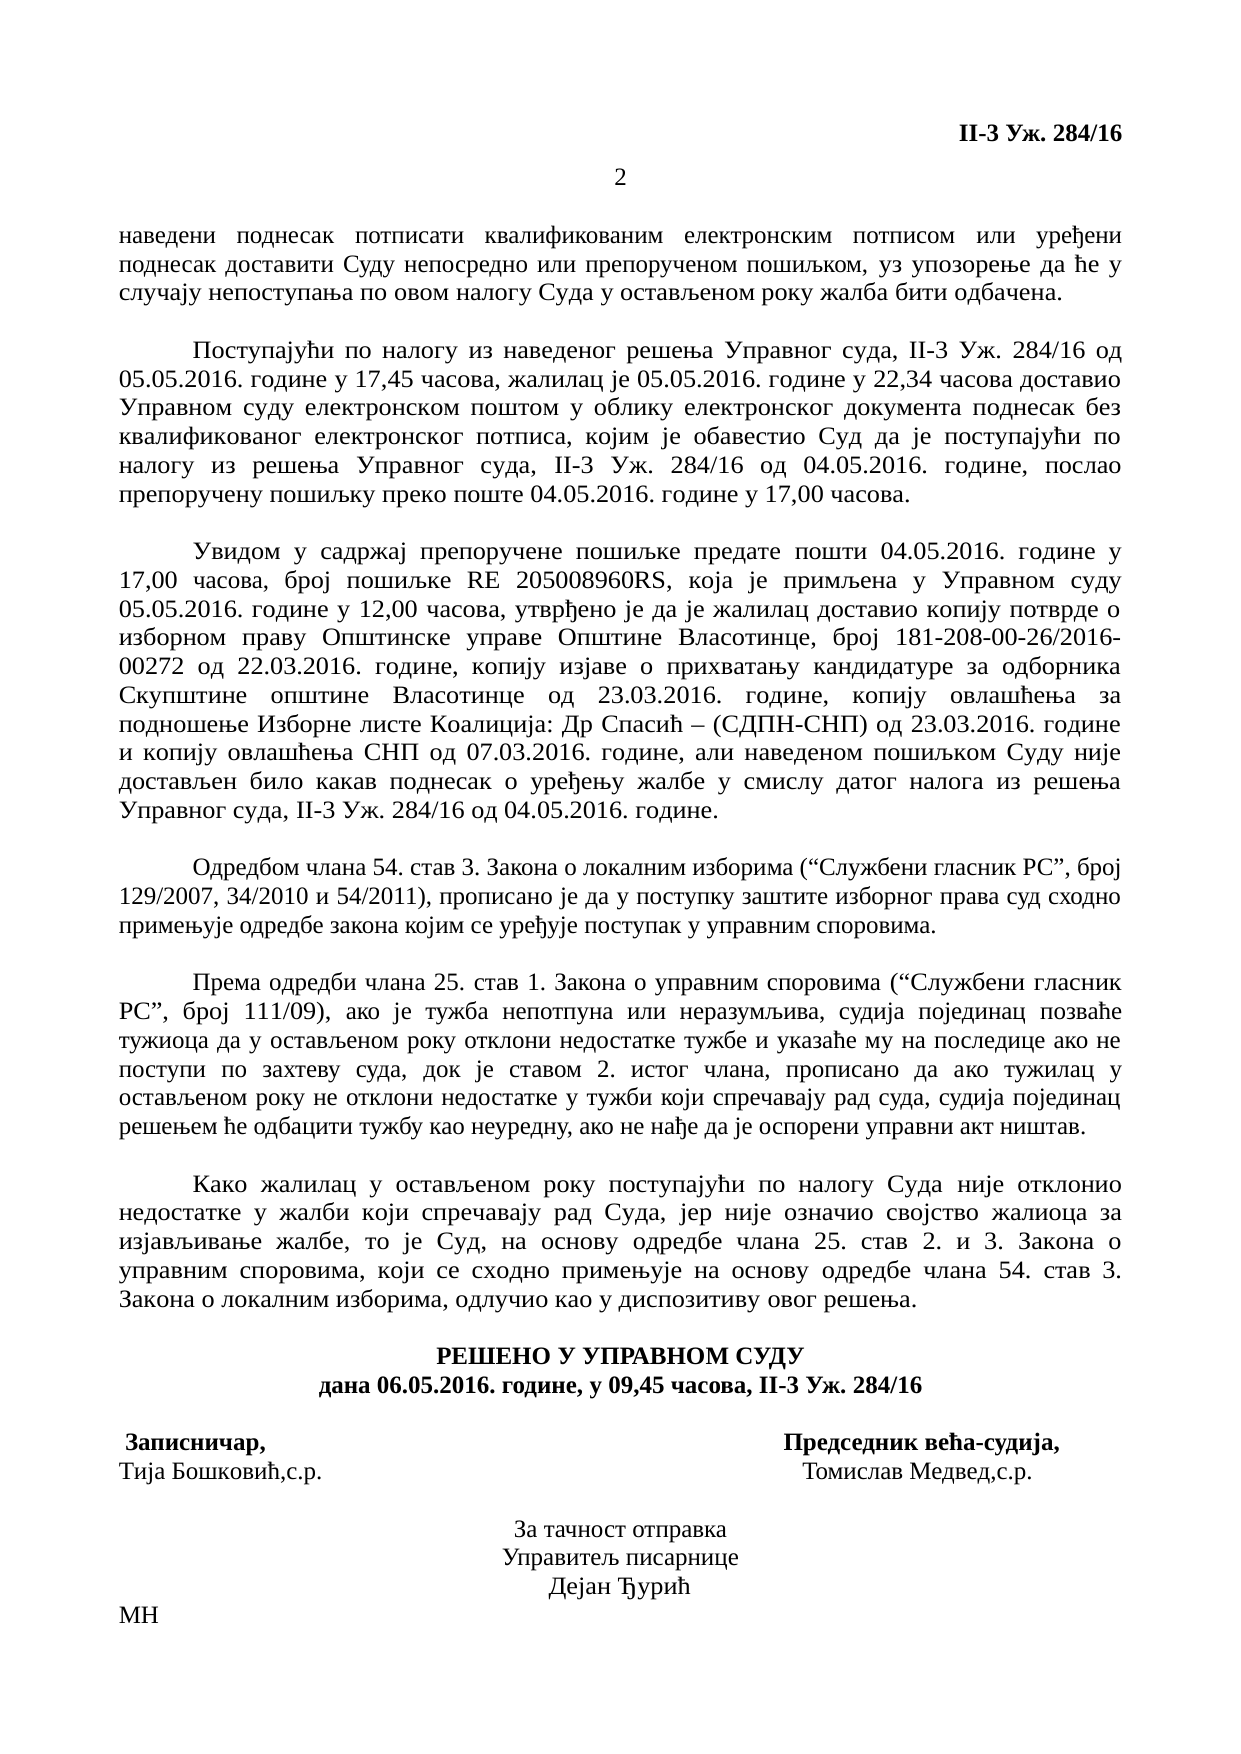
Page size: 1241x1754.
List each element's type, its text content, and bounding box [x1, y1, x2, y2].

text Како жалилац у остављеном року поступајући по налогу Суда није отклонио недостатке у жалби који спречавају рад Суда, јер није означио својство жалиоца за изјављивање жалбе, то је Суд, на основу одредбе члана 25. став 2. и 3. Закона о управним споровима, који се сходно примењује на основу одредбе члана 54. став 3. Закона о локалним изборима, одлучио као у диспозитиву овог решења. [118, 1169, 1122, 1312]
text дана 06.05.2016. године, у 09,45 часова, II-3 Уж. 284/16 [118, 1370, 1122, 1399]
text Одредбом члана 54. став 3. Закона о локалним изборима (“Службени гласник РС”, број 129/2007, 34/2010 и 54/2011), прописано је да у поступку заштите изборног права суд сходно примењује одредбе закона којим се уређује поступак у управним споровима. [118, 852, 1122, 939]
text Записничар, Председник већа-судија, [118, 1427, 1120, 1456]
text Увидом у садржај препоручене пошиљке предате пошти 04.05.2016. године у 17,00 часова, број пошиљке RE 205008960RS, која је примљена у Управном суду 05.05.2016. године у 12,00 часова, утврђено је да је жалилац доставио копију потврде о изборном праву Општинске управе Општине Власотинце, број 181-208-00-26/2016-00272 од 22.03.2016. године, копију изјаве о прихватању кандидатуре за одборника Скупштине општине Власотинце од 23.03.2016. године, копију овлашћења за подношење Изборне листе Коалиција: Др Спасић – (СДПН-СНП) од 23.03.2016. године и копију овлашћења СНП од 07.03.2016. године, али наведеном пошиљком Суду није достављен било какав поднесак о уређењу жалбе у смислу датог налога из решења Управног суда, II-3 Уж. 284/16 од 04.05.2016. године. [118, 536, 1122, 824]
text Поступајући по налогу из наведеног решења Управног суда, II-3 Уж. 284/16 од 05.05.2016. године у 17,45 часова, жалилац је 05.05.2016. године у 22,34 часова доставио Управном суду електронском поштом у облику електронског документа поднесак без квалификованог електронског потписа, којим је обавестио Суд да је поступајући по налогу из решења Управног суда, II-3 Уж. 284/16 од 04.05.2016. године, послао препоручену пошиљку преко поште 04.05.2016. године у 17,00 часова. [118, 335, 1122, 507]
text Дејан Ђурић [118, 1571, 1120, 1600]
text наведени поднесак потписати квалификованим електронским потписом или уређени поднесак доставити Суду непосредно или препорученом пошиљком, уз упозорење да ће у случају непоступања по овом налогу Суда у остављеном року жалба бити одбачена. [118, 220, 1122, 306]
text РЕШЕНО У УПРАВНОМ СУДУ [118, 1341, 1122, 1370]
text Управитељ писарнице [118, 1542, 1122, 1571]
text Тија Бошковић,с.р. Томислав Медвед,с.р. [118, 1456, 1120, 1485]
text За тачност отправка [118, 1514, 1122, 1542]
text Према одредби члана 25. став 1. Закона о управним споровима (“Службени гласник РС”, број 111/09), ако је тужба непотпуна или неразумљива, судија појединац позваће тужиоца да у остављеном року отклони недостатке тужбе и указаће му на последице ако не поступи по захтеву суда, док је ставом 2. истог члана, прописано да ако тужилац у остављеном року не отклони недостатке у тужби који спречавају рад суда, судија појединац решењем ће одбацити тужбу као неуредну, ако не нађе да је оспорени управни акт ништав. [118, 967, 1122, 1140]
text МН [118, 1600, 1120, 1629]
